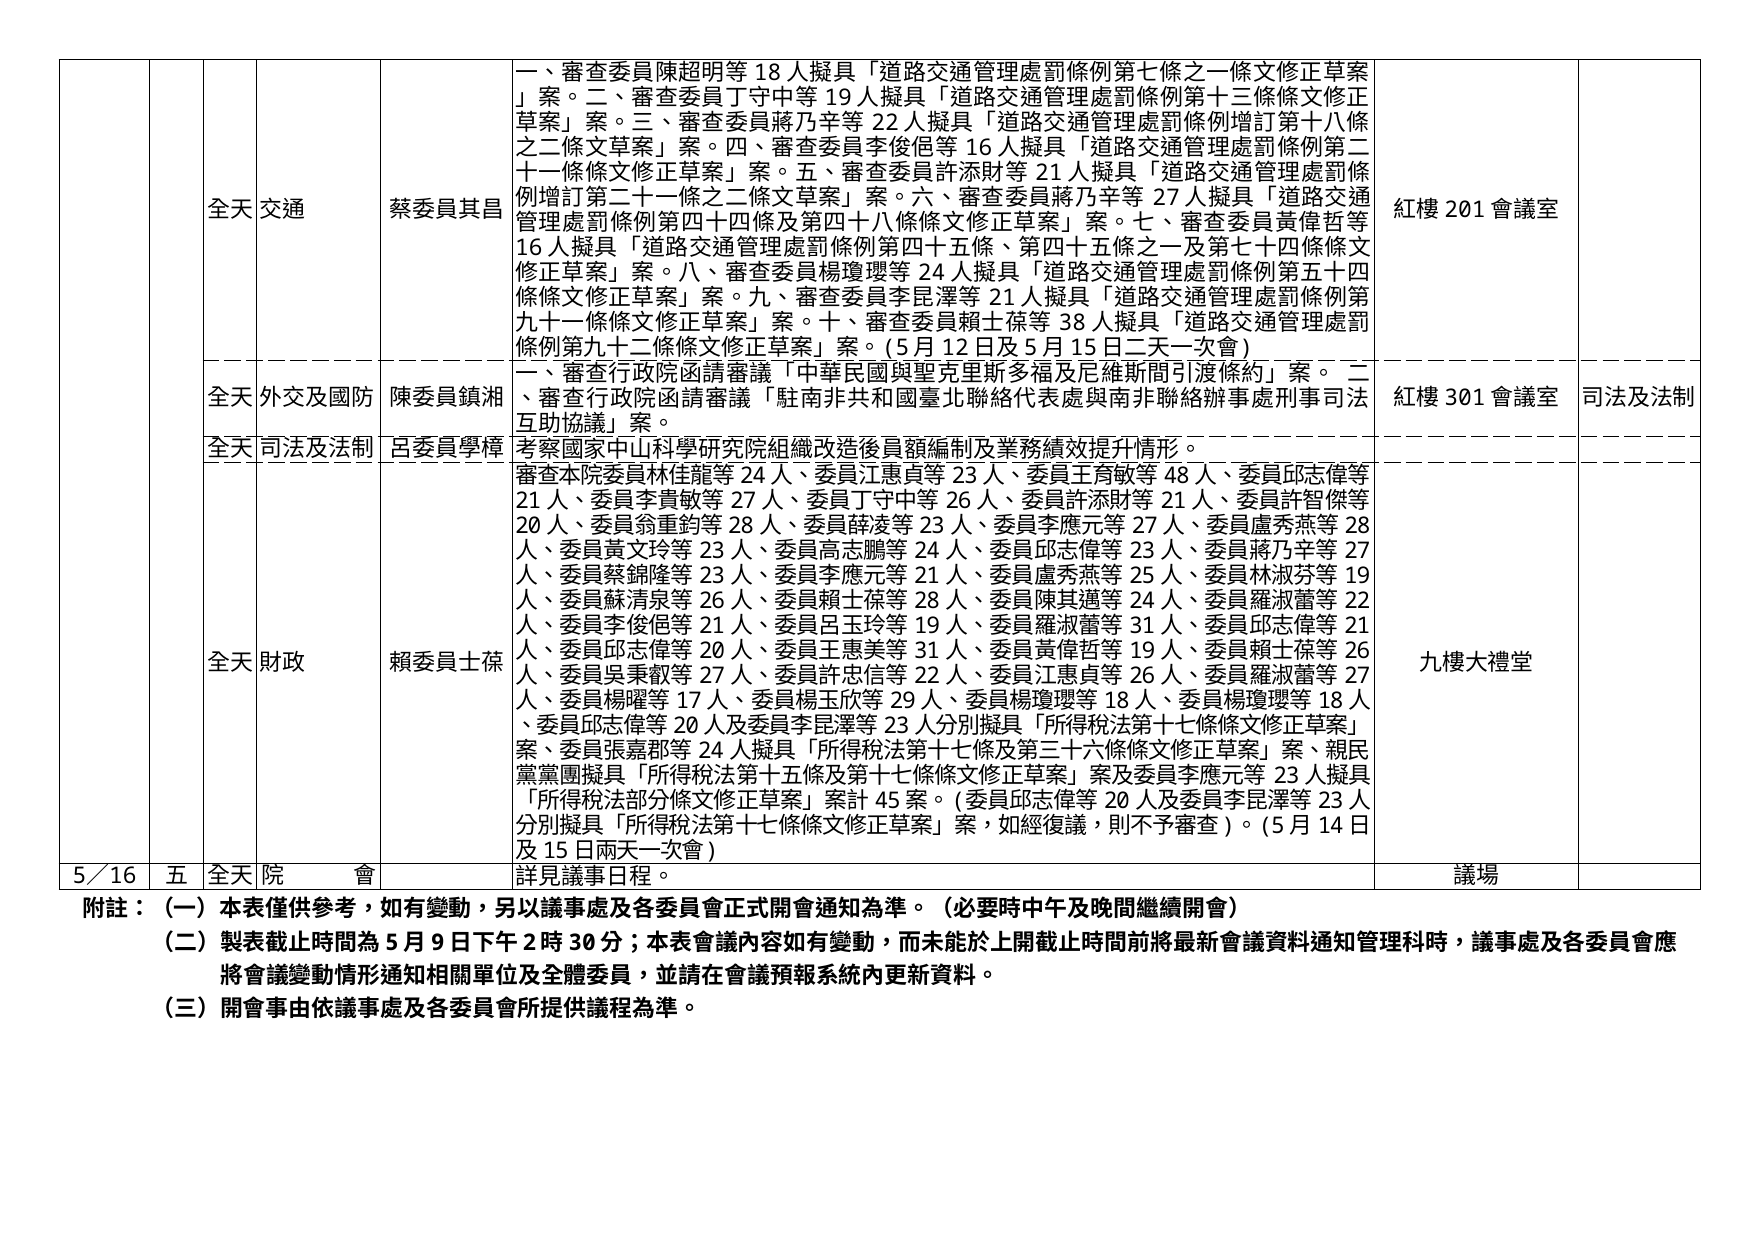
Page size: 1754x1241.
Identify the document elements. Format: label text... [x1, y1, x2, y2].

table_cell 交通 [257, 60, 380, 360]
table_cell 全天 [204, 60, 256, 360]
table_cell [1375, 436, 1578, 462]
text （二）製表截止時間為5月9日下午2時30分；本表會議內容如有變動，而未能於上開截止時間前將最新會議資料通知管理科時，議事處及各委員會應將會議變動情形通知相關單位及全體委員，並請在會議預報系統內更新資料。 [151, 923, 1695, 990]
table_cell 司法及法制 [257, 436, 380, 462]
table_cell [1579, 864, 1700, 889]
table_cell 全天 [204, 436, 256, 462]
table_cell 賴委員士葆 [381, 462, 512, 863]
table_cell 全天 [204, 864, 256, 889]
table_cell 考察國家中山科學研究院組織改造後員額編制及業務績效提升情形。 [513, 436, 1374, 462]
text （三）開會事由依議事處及各委員會所提供議程為準。 [151, 990, 1695, 1023]
table_cell 全天 [204, 462, 256, 863]
table_cell 司法及法制 [1579, 360, 1700, 436]
table_cell 詳見議事日程。 [513, 864, 1374, 889]
table_cell 蔡委員其昌 [381, 60, 512, 360]
table_cell 審查本院委員林佳龍等24人、委員江惠貞等23人、委員王育敏等48人、委員邱志偉等21人、委員李貴敏等27人、委員丁守中等26人、委員許添財等21人、委員許智傑等20人、委員翁重鈞等28人、委員薛凌等23人、委員李應元等27人、委員盧秀燕等28人、委員黃文玲等23人、委員高志鵬等24人、委員邱志偉等23人、委員蔣乃辛等27人、委員蔡錦隆等23人、委員李應元等21人、委員盧秀燕等25人、委員林淑芬等19人、委員蘇清泉等26人、委員賴士葆等28人、委員陳其邁等24人、委員羅淑蕾等22人、委員李俊俋等21人、委員呂玉玲等19人、委員羅淑蕾等31人、委員邱志偉等21人、委員邱志偉等20人、委員王惠美等31人、委員黃偉哲等19人、委員賴士葆等26人、委員吳秉叡等27人、委員許忠信等22人、委員江惠貞等26人、委員羅淑蕾等27人、委員楊曜等17人、委員楊玉欣等29人、委員楊瓊瓔等18人、委員楊瓊瓔等18人、委員邱志偉等20人及委員李昆澤等23人分別擬具「所得稅法第十七條條文修正草案」案、委員張嘉郡等24人擬具「所得稅法第十七條及第三十六條條文修正草案」案、親民黨黨團擬具「所得稅法第十五條及第十七條條文修正草案」案及委員李應元等23人擬具「所得稅法部分條文修正草案」案計45案。(委員邱志偉等20人及委員李昆澤等23人分別擬具「所得稅法第十七條條文修正草案」案，如經復議，則不予審查)。(5月14日及15日兩天一次會) [513, 462, 1374, 863]
table_cell 全天 [204, 360, 256, 436]
table_cell [1579, 462, 1700, 863]
table_cell 呂委員學樟 [381, 436, 512, 462]
table_cell 院 會 [257, 864, 380, 889]
table_cell [60, 60, 149, 863]
text 附註：（一）本表僅供參考，如有變動，另以議事處及各委員會正式開會通知為準。（必要時中午及晚間繼續開會） [59, 890, 1695, 923]
table_cell 五 [150, 864, 203, 889]
table_cell 財政 [257, 462, 380, 863]
table_cell 紅樓201會議室 [1375, 60, 1578, 360]
table_cell 紅樓301會議室 [1375, 360, 1578, 436]
table_cell 議場 [1375, 864, 1578, 889]
table_cell 陳委員鎮湘 [381, 360, 512, 436]
table_cell 九樓大禮堂 [1375, 462, 1578, 863]
table_cell [1579, 436, 1700, 462]
table_cell 一、審查委員陳超明等18人擬具「道路交通管理處罰條例第七條之一條文修正草案」案。二、審查委員丁守中等19人擬具「道路交通管理處罰條例第十三條條文修正草案」案。三、審查委員蔣乃辛等22人擬具「道路交通管理處罰條例增訂第十八條之二條文草案」案。四、審查委員李俊俋等16人擬具「道路交通管理處罰條例第二十一條條文修正草案」案。五、審查委員許添財等21人擬具「道路交通管理處罰條例增訂第二十一條之二條文草案」案。六、審查委員蔣乃辛等27人擬具「道路交通管理處罰條例第四十四條及第四十八條條文修正草案」案。七、審查委員黃偉哲等16人擬具「道路交通管理處罰條例第四十五條、第四十五條之一及第七十四條條文修正草案」案。八、審查委員楊瓊瓔等24人擬具「道路交通管理處罰條例第五十四條條文修正草案」案。九、審查委員李昆澤等21人擬具「道路交通管理處罰條例第九十一條條文修正草案」案。十、審查委員賴士葆等38人擬具「道路交通管理處罰條例第九十二條條文修正草案」案。(5月12日及5月15日二天一次會) [513, 60, 1374, 360]
table_cell 5／16 [60, 864, 149, 889]
table_cell [1579, 60, 1700, 360]
table_cell 一、審查行政院函請審議「中華民國與聖克里斯多福及尼維斯間引渡條約」案。 二、審查行政院函請審議「駐南非共和國臺北聯絡代表處與南非聯絡辦事處刑事司法 互助協議」案。 [513, 360, 1374, 436]
table_cell [150, 60, 203, 863]
table_cell 外交及國防 [257, 360, 380, 436]
table_cell [381, 864, 512, 889]
